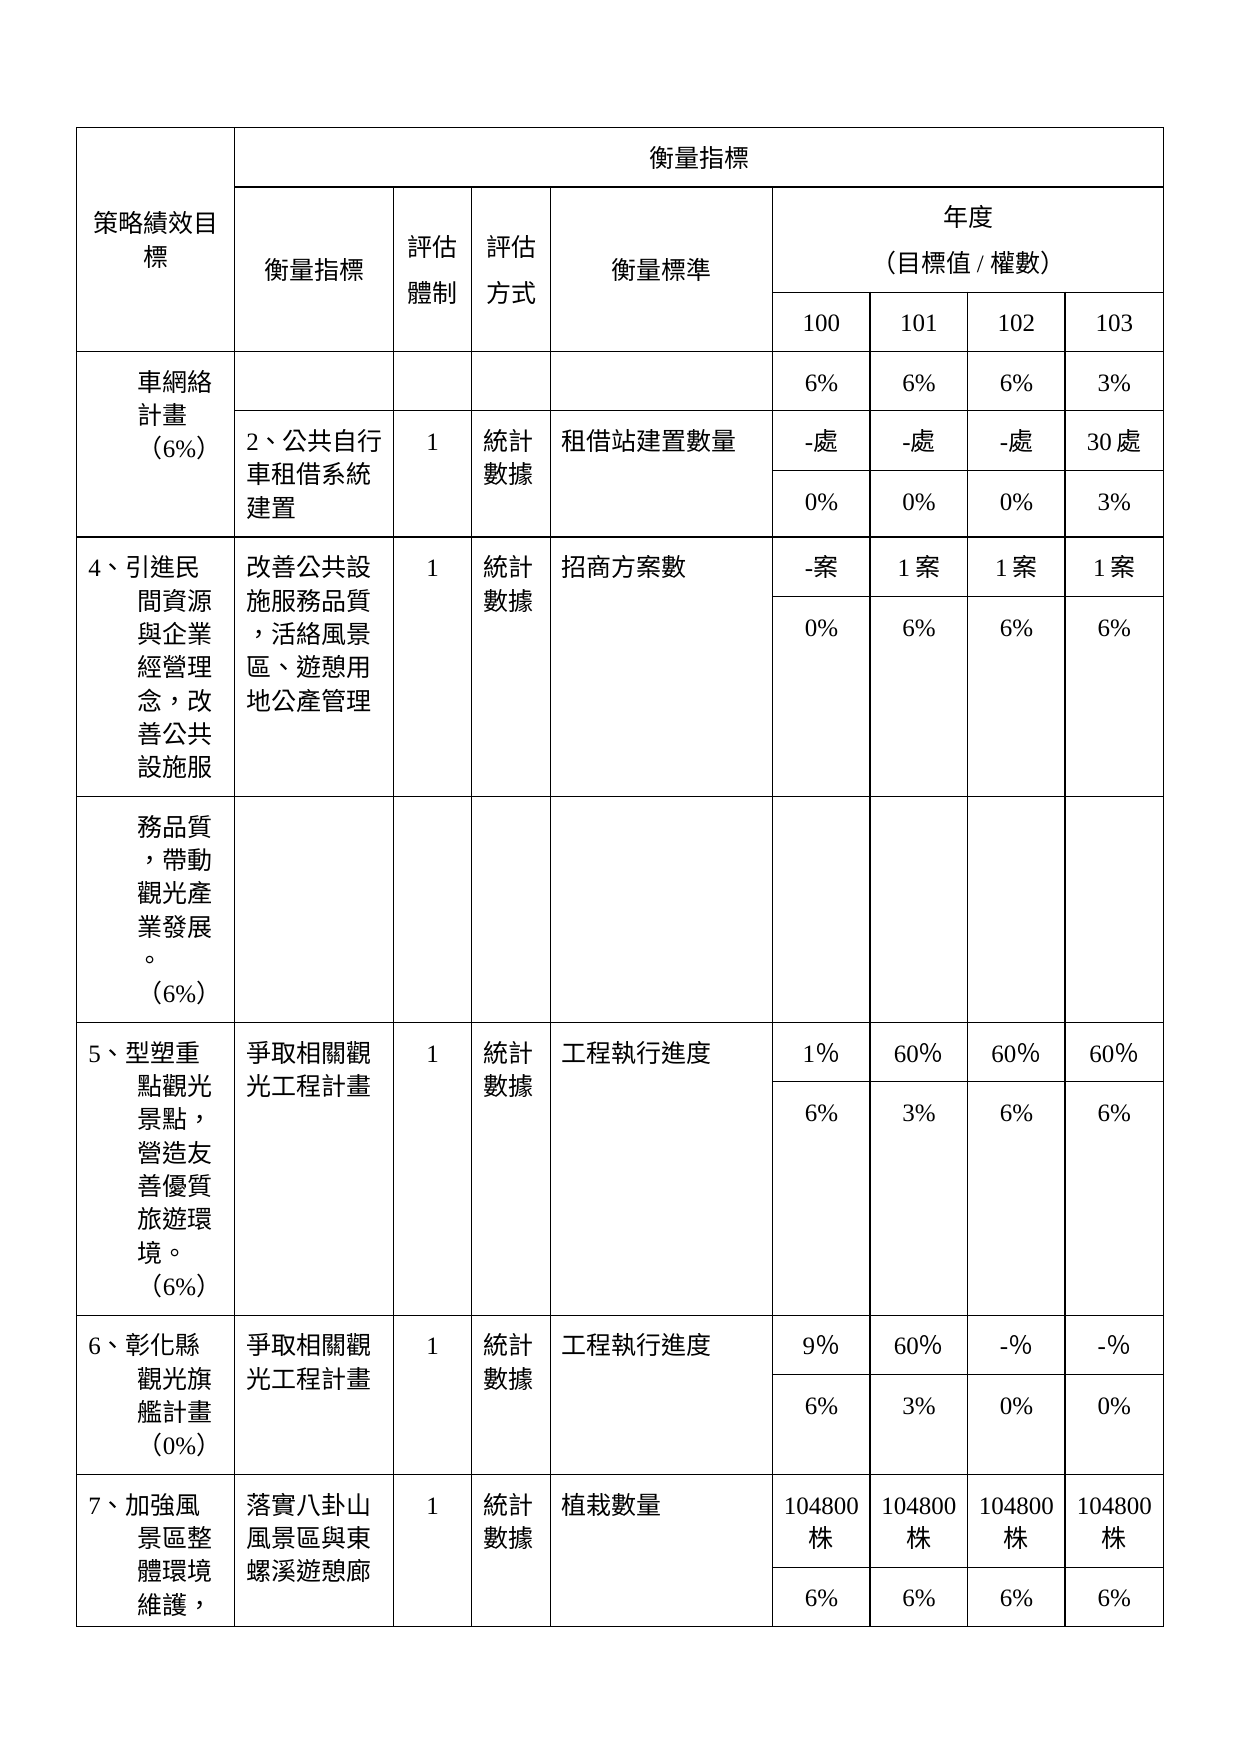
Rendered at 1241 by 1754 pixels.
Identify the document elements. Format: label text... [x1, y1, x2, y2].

table_cell [773, 797, 869, 1022]
table_cell 2、公共自行車租借系統建置 [235, 411, 393, 536]
table_cell 型塑重點觀光景點，營造友善優質旅遊環境。（6%） [77, 1023, 234, 1314]
table_cell 務品質，帶動觀光產業發展。（6%） [77, 797, 234, 1022]
table_cell 6% [1066, 597, 1163, 796]
table_cell 6% [1066, 1082, 1163, 1314]
table_cell [1066, 797, 1163, 1022]
table_cell 104800株 [968, 1475, 1064, 1567]
table_cell 104800株 [871, 1475, 967, 1567]
table_cell 1 [394, 538, 471, 796]
table_cell 6% [871, 1568, 967, 1626]
table_cell 6% [871, 597, 967, 796]
table_cell 評估 方式 [472, 188, 550, 351]
table_cell 1案 [1066, 538, 1163, 596]
table_cell 104800株 [1066, 1475, 1163, 1567]
table_cell 3% [1066, 471, 1163, 536]
table_cell 建構綠色自行車網絡計畫（6%） [77, 352, 234, 536]
table_cell [394, 797, 471, 1022]
table_cell 統計數據 [472, 538, 550, 796]
table_cell 爭取相關觀光工程計畫 [235, 1316, 393, 1474]
table_cell 60％ [968, 1023, 1064, 1081]
table_cell 0% [968, 471, 1064, 536]
table_cell 統計數據 [472, 1475, 550, 1626]
table_cell -處 [871, 411, 967, 470]
table_cell 60％ [871, 1316, 967, 1374]
table_cell 0% [773, 471, 869, 536]
table_cell 評估 體制 [394, 188, 471, 351]
table_cell -％ [1066, 1316, 1163, 1374]
table_cell 1 [394, 1023, 471, 1314]
table_cell [235, 797, 393, 1022]
table_cell [871, 797, 967, 1022]
table_cell 衡量指標 [235, 188, 393, 351]
table_cell 6% [773, 1568, 869, 1626]
table_cell 彰化縣觀光旗艦計畫（0%） [77, 1316, 234, 1474]
table_cell -％ [968, 1316, 1064, 1374]
table_cell 6% [968, 352, 1064, 410]
table_cell 工程執行進度 [551, 1023, 772, 1314]
table_cell 統計數據 [472, 1023, 550, 1314]
table_cell 6% [968, 597, 1064, 796]
table_cell 6% [871, 352, 967, 410]
table_cell 102 [968, 293, 1064, 351]
table_cell 加強風景區整體環境維護， [77, 1475, 234, 1626]
table_header 策略績效目標 [77, 128, 234, 351]
table_cell 改善公共設施服務品質，活絡風景區、遊憩用地公產管理 [235, 538, 393, 796]
table_cell 1 [394, 411, 471, 536]
table_cell -處 [773, 411, 869, 470]
table_cell 6% [773, 1375, 869, 1474]
table_cell 統計數據 [472, 1316, 550, 1474]
table_cell 9％ [773, 1316, 869, 1374]
table_cell 0% [773, 597, 869, 796]
table_cell 引進民間資源與企業經營理念，改善公共設施服 [77, 538, 234, 796]
table_cell 104800株 [773, 1475, 869, 1567]
table_cell 1％ [773, 1023, 869, 1081]
table_cell 0% [871, 471, 967, 536]
table_cell 植栽數量 [551, 1475, 772, 1626]
table_header 衡量指標 [235, 128, 1163, 186]
table_cell 3% [871, 1375, 967, 1474]
table_cell -案 [773, 538, 869, 596]
table_cell 0% [968, 1375, 1064, 1474]
table_cell [394, 352, 471, 410]
table_cell 衡量標準 [551, 188, 772, 351]
table_cell 1案 [968, 538, 1064, 596]
table_cell 3% [1066, 352, 1163, 410]
table_cell 1 [394, 1316, 471, 1474]
table_cell 1案 [871, 538, 967, 596]
table_cell 租借站建置數量 [551, 411, 772, 536]
table_cell [551, 797, 772, 1022]
table_cell 30處 [1066, 411, 1163, 470]
table_cell 落實八卦山風景區與東螺溪遊憩廊 [235, 1475, 393, 1626]
table_cell 3% [871, 1082, 967, 1314]
table_cell [472, 352, 550, 410]
table_cell 6% [773, 352, 869, 410]
table_cell 6% [968, 1082, 1064, 1314]
table_cell 60％ [1066, 1023, 1163, 1081]
table_cell 101 [871, 293, 967, 351]
table_cell 6% [1066, 1568, 1163, 1626]
table_cell 6% [968, 1568, 1064, 1626]
table_cell 招商方案數 [551, 538, 772, 796]
table_cell 100 [773, 293, 869, 351]
table_cell 103 [1066, 293, 1163, 351]
table_cell 0% [1066, 1375, 1163, 1474]
table_cell [551, 352, 772, 410]
table_cell [472, 797, 550, 1022]
table_cell 60％ [871, 1023, 967, 1081]
table_cell 工程執行進度 [551, 1316, 772, 1474]
table_cell [968, 797, 1064, 1022]
table_cell 6% [773, 1082, 869, 1314]
table_cell [235, 352, 393, 410]
table_cell 爭取相關觀光工程計畫 [235, 1023, 393, 1314]
table_cell 年度 （目標值 / 權數） [773, 188, 1163, 292]
table_cell 1 [394, 1475, 471, 1626]
table_cell -處 [968, 411, 1064, 470]
table_cell 統計數據 [472, 411, 550, 536]
